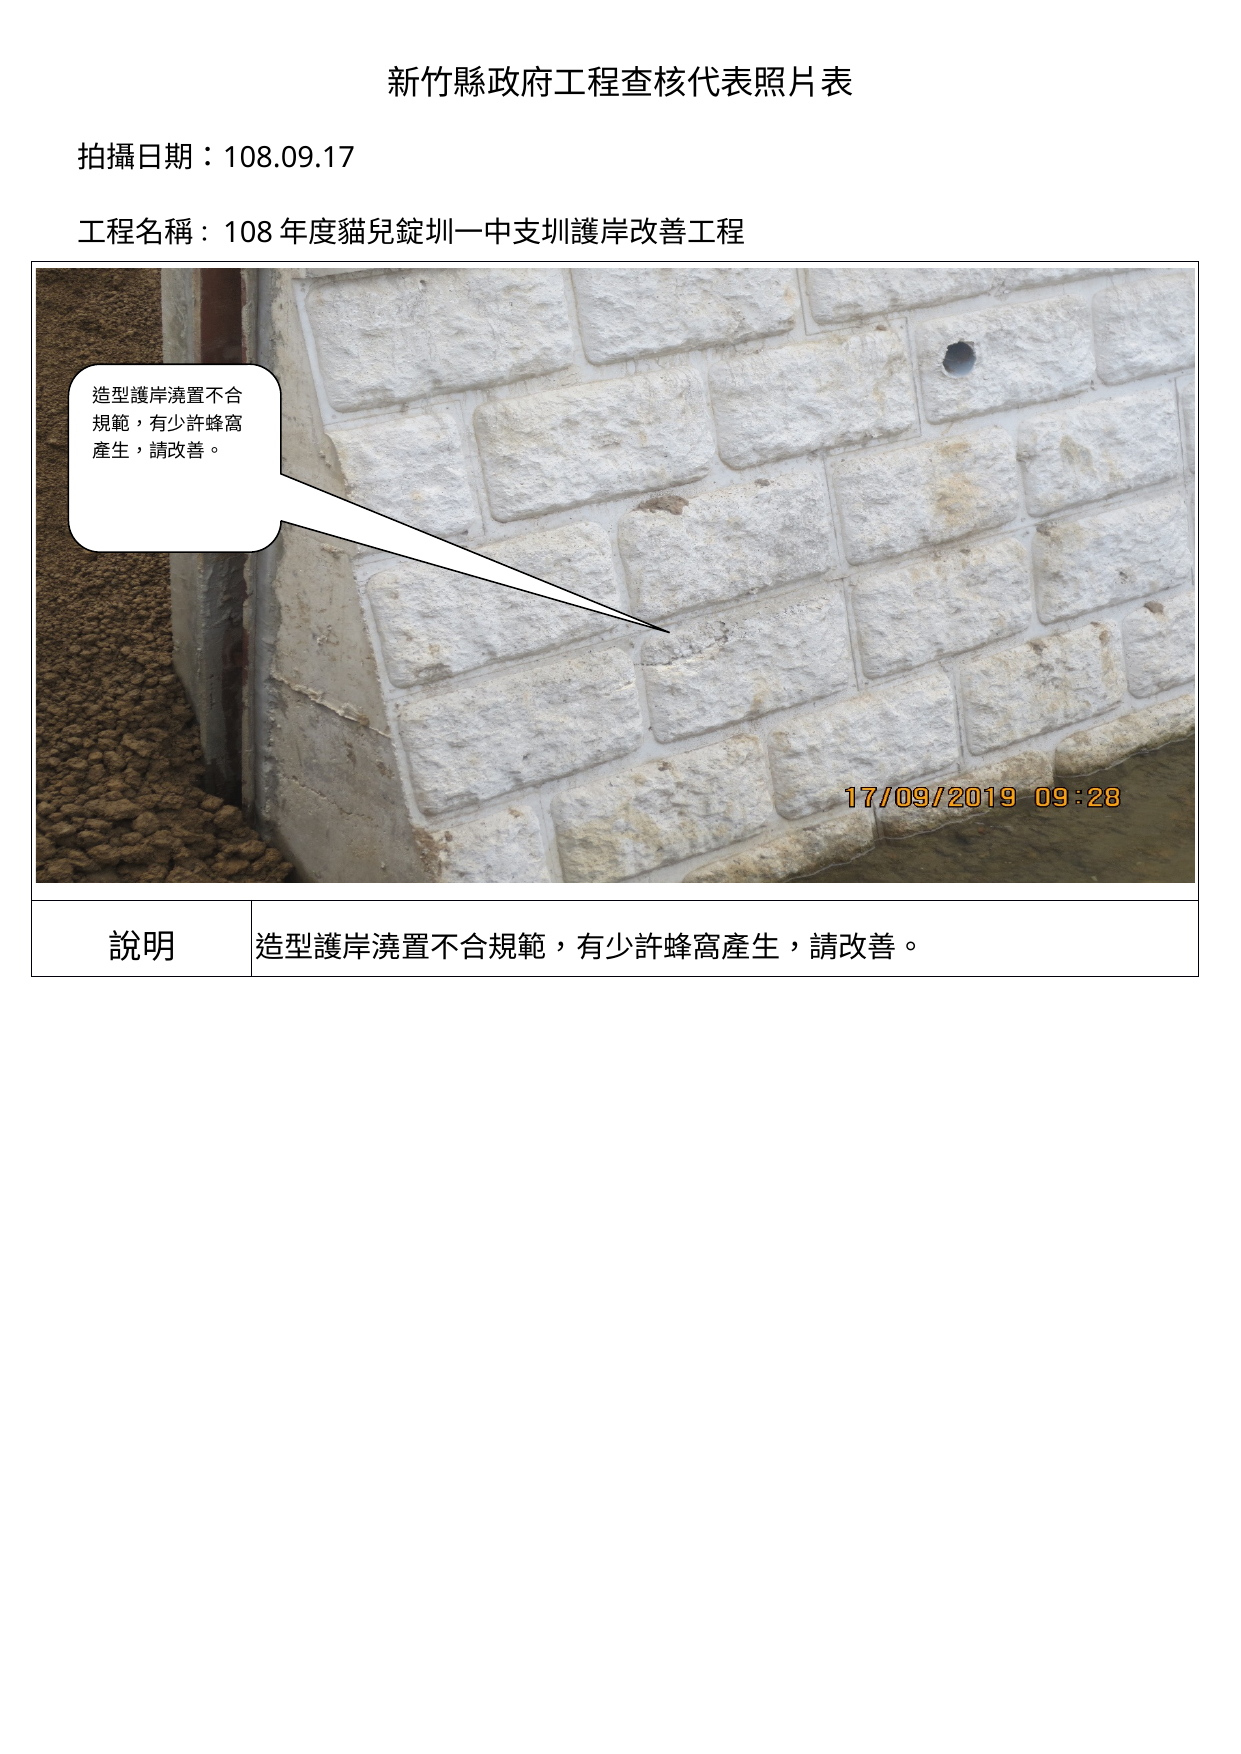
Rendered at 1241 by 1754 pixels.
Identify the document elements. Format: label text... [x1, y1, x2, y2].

table_header [32, 262, 1198, 899]
text 新竹縣政府工程查核代表照片表 [77, 36, 1163, 111]
text 拍攝日期：108.09.17 [77, 111, 1163, 186]
text 工程名稱： 108年度貓兒錠圳一中支圳護岸改善工程 [77, 186, 1163, 261]
table_cell 造型護岸澆置不合規範，有少許蜂窩產生，請改善。 [252, 901, 1198, 976]
table_cell 說明 [32, 901, 251, 976]
picture [35, 268, 1195, 883]
